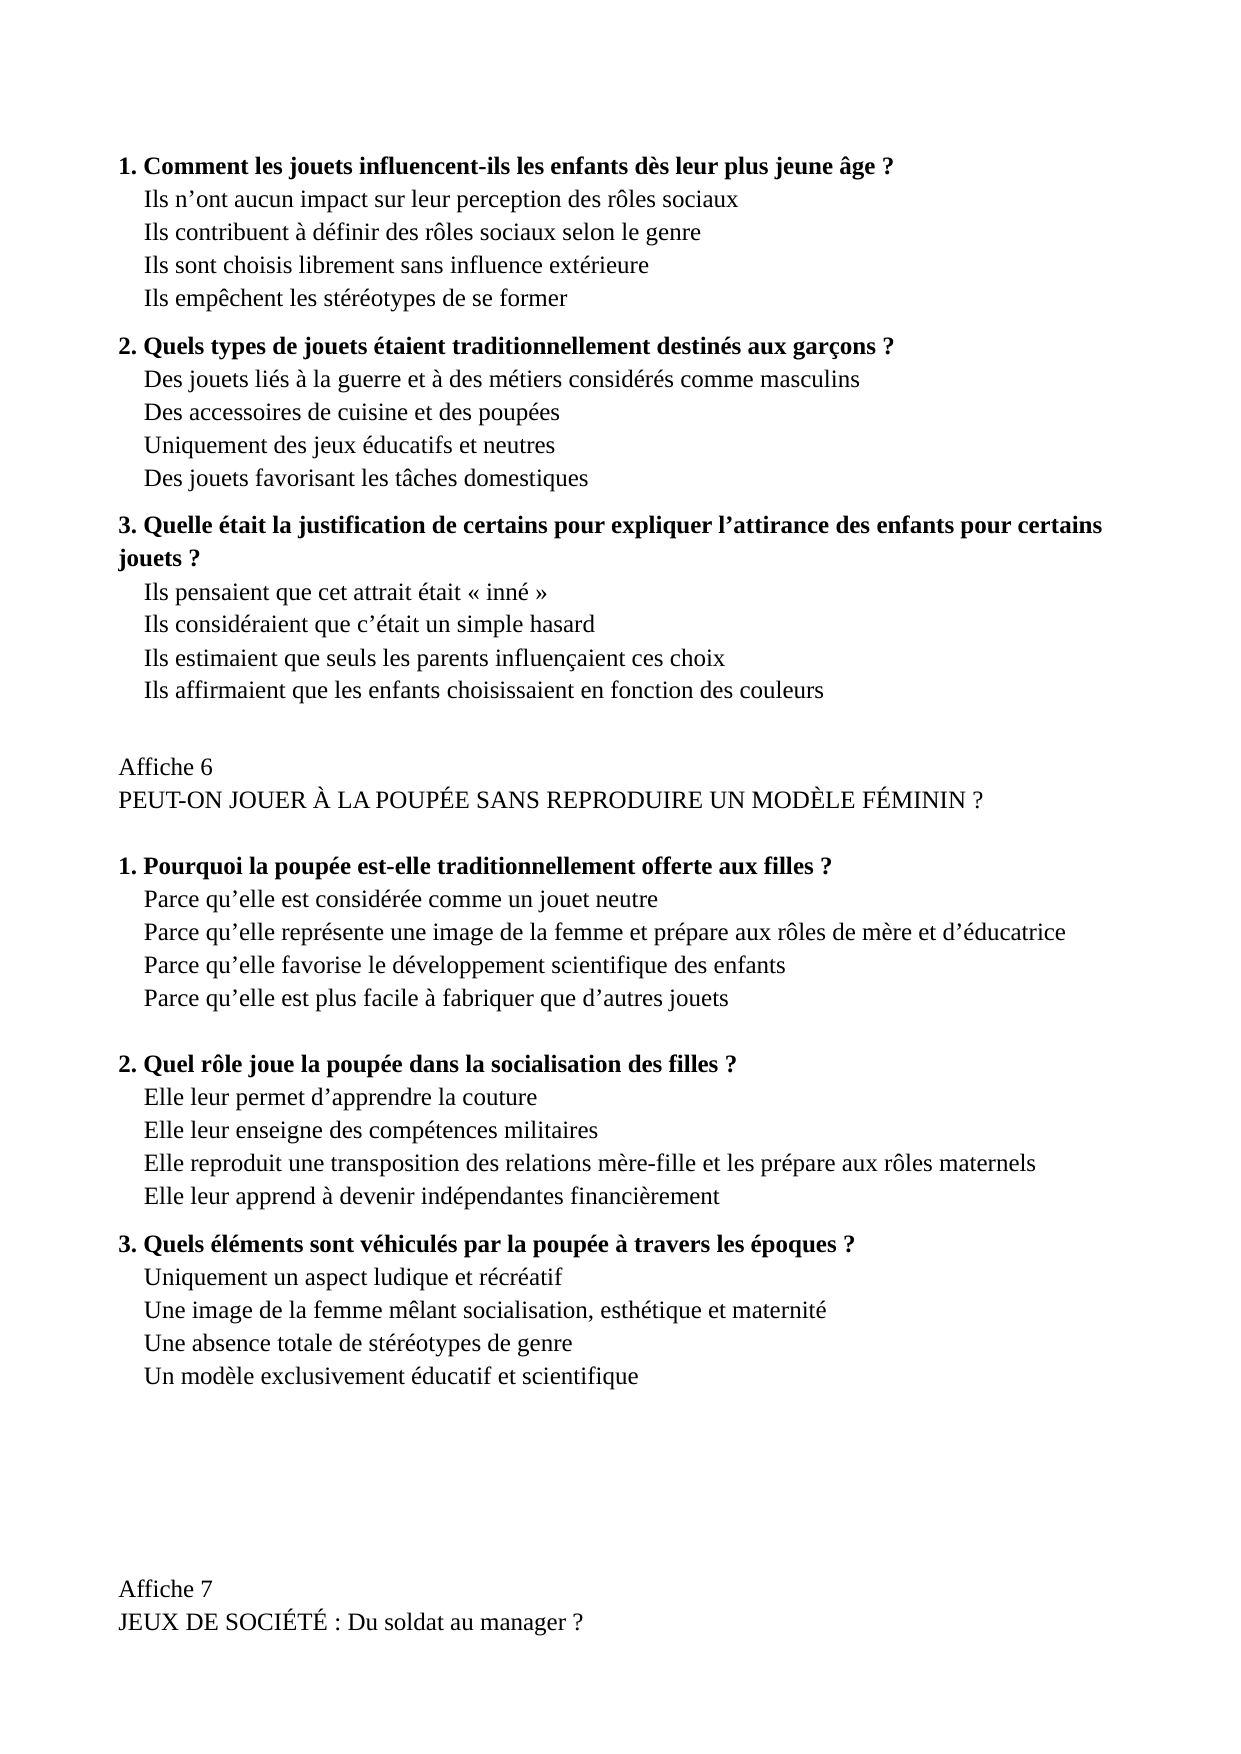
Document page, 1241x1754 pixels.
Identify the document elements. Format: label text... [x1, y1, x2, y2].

text 3. Quelle était la justification de certains pour expliquer l’attirance des enfants pour certains jouets ? 🔲 Ils pensaient que cet attrait était « inné » 🔲 Ils considéraient que c’était un simple hasard 🔲 Ils estimaient que seuls les parents influençaient ces choix 🔲 Ils affirmaient que les enfants choisissaient en fonction des couleurs [118, 511, 1122, 704]
text 3. Quels éléments sont véhiculés par la poupée à travers les époques ? 🔲 Uniquement un aspect ludique et récréatif 🔲 Une image de la femme mêlant socialisation, esthétique et maternité 🔲 Une absence totale de stéréotypes de genre 🔲 Un modèle exclusivement éducatif et scientifique [118, 1229, 1122, 1390]
text Affiche 7 [118, 1574, 1122, 1602]
text PEUT-ON JOUER À LA POUPÉE SANS REPRODUIRE UN MODÈLE FÉMININ ? [118, 785, 1122, 814]
text 2. Quels types de jouets étaient traditionnellement destinés aux garçons ? 🔲 Des jouets liés à la guerre et à des métiers considérés comme masculins 🔲 Des accessoires de cuisine et des poupées 🔲 Uniquement des jeux éducatifs et neutres 🔲 Des jouets favorisant les tâches domestiques [118, 331, 1122, 492]
text JEUX DE SOCIÉTÉ : Du soldat au manager ? [118, 1607, 1122, 1635]
text Affiche 6 [118, 752, 1122, 781]
text 2. Quel rôle joue la poupée dans la socialisation des filles ? 🔲 Elle leur permet d’apprendre la couture 🔲 Elle leur enseigne des compétences militaires 🔲 Elle reproduit une transposition des relations mère-fille et les prépare aux rôles maternels 🔲 Elle leur apprend à devenir indépendantes financièrement [118, 1049, 1122, 1210]
text 1. Comment les jouets influencent-ils les enfants dès leur plus jeune âge ? 🔲 Ils n’ont aucun impact sur leur perception des rôles sociaux 🔲 Ils contribuent à définir des rôles sociaux selon le genre 🔲 Ils sont choisis librement sans influence extérieure 🔲 Ils empêchent les stéréotypes de se former [118, 151, 1122, 312]
text 1. Pourquoi la poupée est-elle traditionnellement offerte aux filles ? 🔲 Parce qu’elle est considérée comme un jouet neutre 🔲 Parce qu’elle représente une image de la femme et prépare aux rôles de mère et d’éducatrice 🔲 Parce qu’elle favorise le développement scientifique des enfants 🔲 Parce qu’elle est plus facile à fabriquer que d’autres jouets [118, 851, 1122, 1012]
